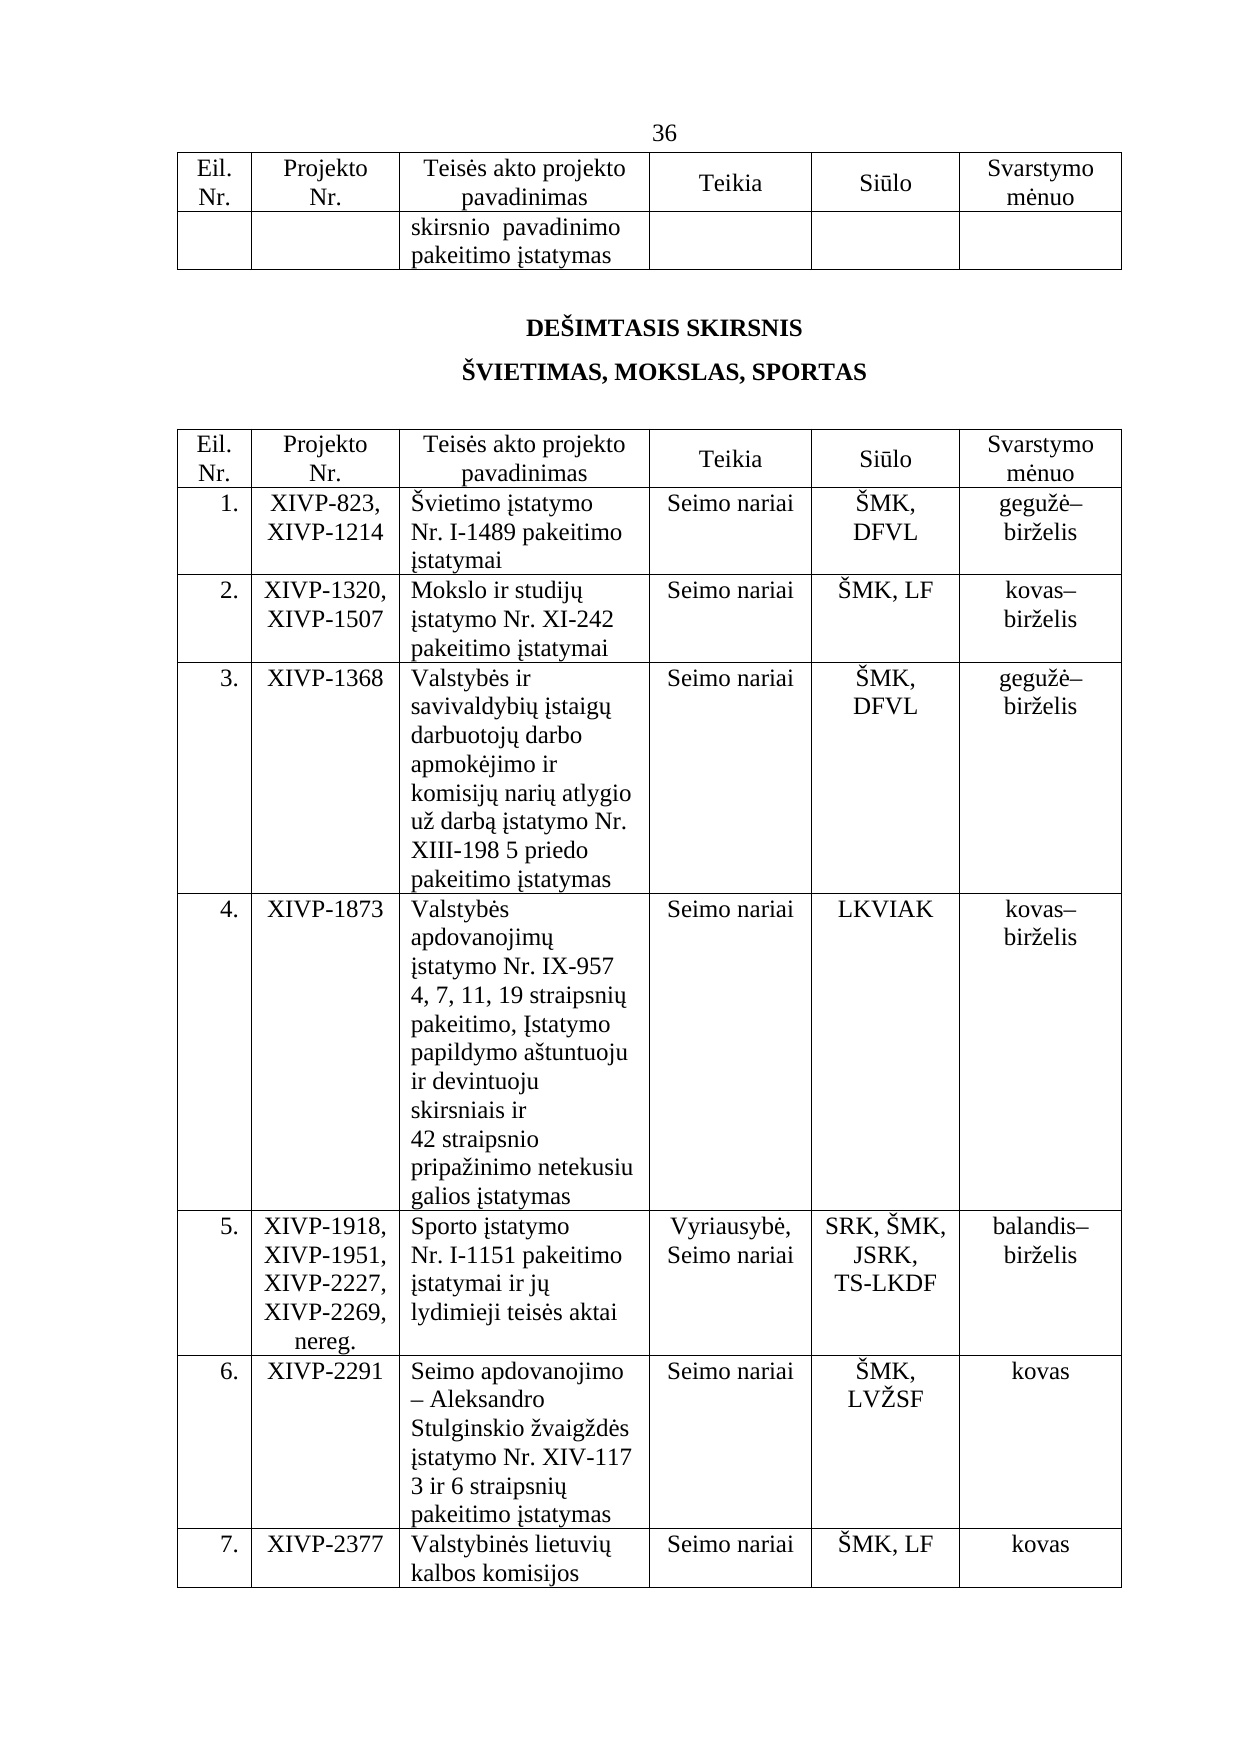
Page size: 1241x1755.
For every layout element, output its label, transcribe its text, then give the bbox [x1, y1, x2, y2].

table_header Siūlo [812, 153, 959, 211]
table_cell [178, 1356, 251, 1528]
table_cell ŠMK, DFVL [812, 488, 959, 574]
table_cell XIVP-823, XIVP-1214 [252, 488, 399, 574]
table_cell balandis–birželis [960, 1211, 1121, 1355]
table_cell Seimo nariai [650, 894, 811, 1210]
table_cell XIVP-1873 [252, 894, 399, 1210]
table_cell Seimo nariai [650, 488, 811, 574]
table_header Eil. Nr. [178, 430, 251, 487]
table_cell XIVP-1320, XIVP-1507 [252, 575, 399, 662]
table_header Svarstymo mėnuo [960, 153, 1121, 211]
table_header Svarstymo mėnuo [960, 430, 1121, 487]
table_cell Seimo apdovanojimo – Aleksandro Stulginskio žvaigždės įstatymo Nr. XIV-117 3 ir 6 straipsnių pakeitimo įstatymas [400, 1356, 649, 1528]
table_cell Seimo nariai [650, 663, 811, 893]
text DEŠIMTASIS SKIRSNIS [177, 313, 1152, 342]
table_header Teikia [650, 430, 811, 487]
table_header Eil. Nr. [178, 153, 251, 211]
table_cell kovas [960, 1529, 1121, 1587]
table_cell SRK, ŠMK, JSRK, TS-LKDF [812, 1211, 959, 1355]
table_cell [650, 212, 811, 269]
table_cell XIVP-2377 [252, 1529, 399, 1587]
table_header Teikia [650, 153, 811, 211]
table_cell LKVIAK [812, 894, 959, 1210]
table_cell ŠMK, LVŽSF [812, 1356, 959, 1528]
table_cell Sporto įstatymo Nr. I-1151 pakeitimo įstatymai ir jų lydimieji teisės aktai [400, 1211, 649, 1355]
table_cell gegužė–birželis [960, 488, 1121, 574]
table_cell [252, 212, 399, 269]
table_header Projekto Nr. [252, 153, 399, 211]
text ŠVIETIMAS, MOKSLAS, SPORTAS [177, 357, 1152, 385]
table_cell [178, 894, 251, 1210]
table_cell ŠMK, LF [812, 575, 959, 662]
table_cell ŠMK, DFVL [812, 663, 959, 893]
table_cell [812, 212, 959, 269]
table_cell Mokslo ir studijų įstatymo Nr. XI-242 pakeitimo įstatymai [400, 575, 649, 662]
table_header Projekto Nr. [252, 430, 399, 487]
table_cell kovas [960, 1356, 1121, 1528]
table_cell ŠMK, LF [812, 1529, 959, 1587]
table_cell gegužė–birželis [960, 663, 1121, 893]
table_cell skirsnio pavadinimo pakeitimo įstatymas [400, 212, 649, 269]
table_cell Valstybės ir savivaldybių įstaigų darbuotojų darbo apmokėjimo ir komisijų narių atlygio už darbą įstatymo Nr. XIII-198 5 priedo pakeitimo įstatymas [400, 663, 649, 893]
table_cell [178, 1529, 251, 1587]
table_header Teisės akto projekto pavadinimas [400, 430, 649, 487]
table_cell [178, 488, 251, 574]
table_cell [178, 575, 251, 662]
table_cell [178, 212, 251, 269]
table_cell Valstybės apdovanojimų įstatymo Nr. IX-957 4, 7, 11, 19 straipsnių pakeitimo, Įstatymo papildymo aštuntuoju ir devintuoju skirsniais ir 42 straipsnio pripažinimo netekusiu galios įstatymas [400, 894, 649, 1210]
table_cell kovas–birželis [960, 575, 1121, 662]
table_header Siūlo [812, 430, 959, 487]
table_header Teisės akto projekto pavadinimas [400, 153, 649, 211]
table_cell Valstybinės lietuvių kalbos komisijos [400, 1529, 649, 1587]
table_cell kovas–birželis [960, 894, 1121, 1210]
table_cell Seimo nariai [650, 575, 811, 662]
table_cell Seimo nariai [650, 1356, 811, 1528]
table_cell XIVP-2291 [252, 1356, 399, 1528]
table_cell XIVP-1368 [252, 663, 399, 893]
table_cell Švietimo įstatymo Nr. I-1489 pakeitimo įstatymai [400, 488, 649, 574]
table_cell [178, 663, 251, 893]
table_cell [960, 212, 1121, 269]
table_cell Vyriausybė, Seimo nariai [650, 1211, 811, 1355]
table_cell [178, 1211, 251, 1355]
table_cell XIVP-1918, XIVP-1951, XIVP-2227, XIVP-2269, nereg. [252, 1211, 399, 1355]
table_cell Seimo nariai [650, 1529, 811, 1587]
